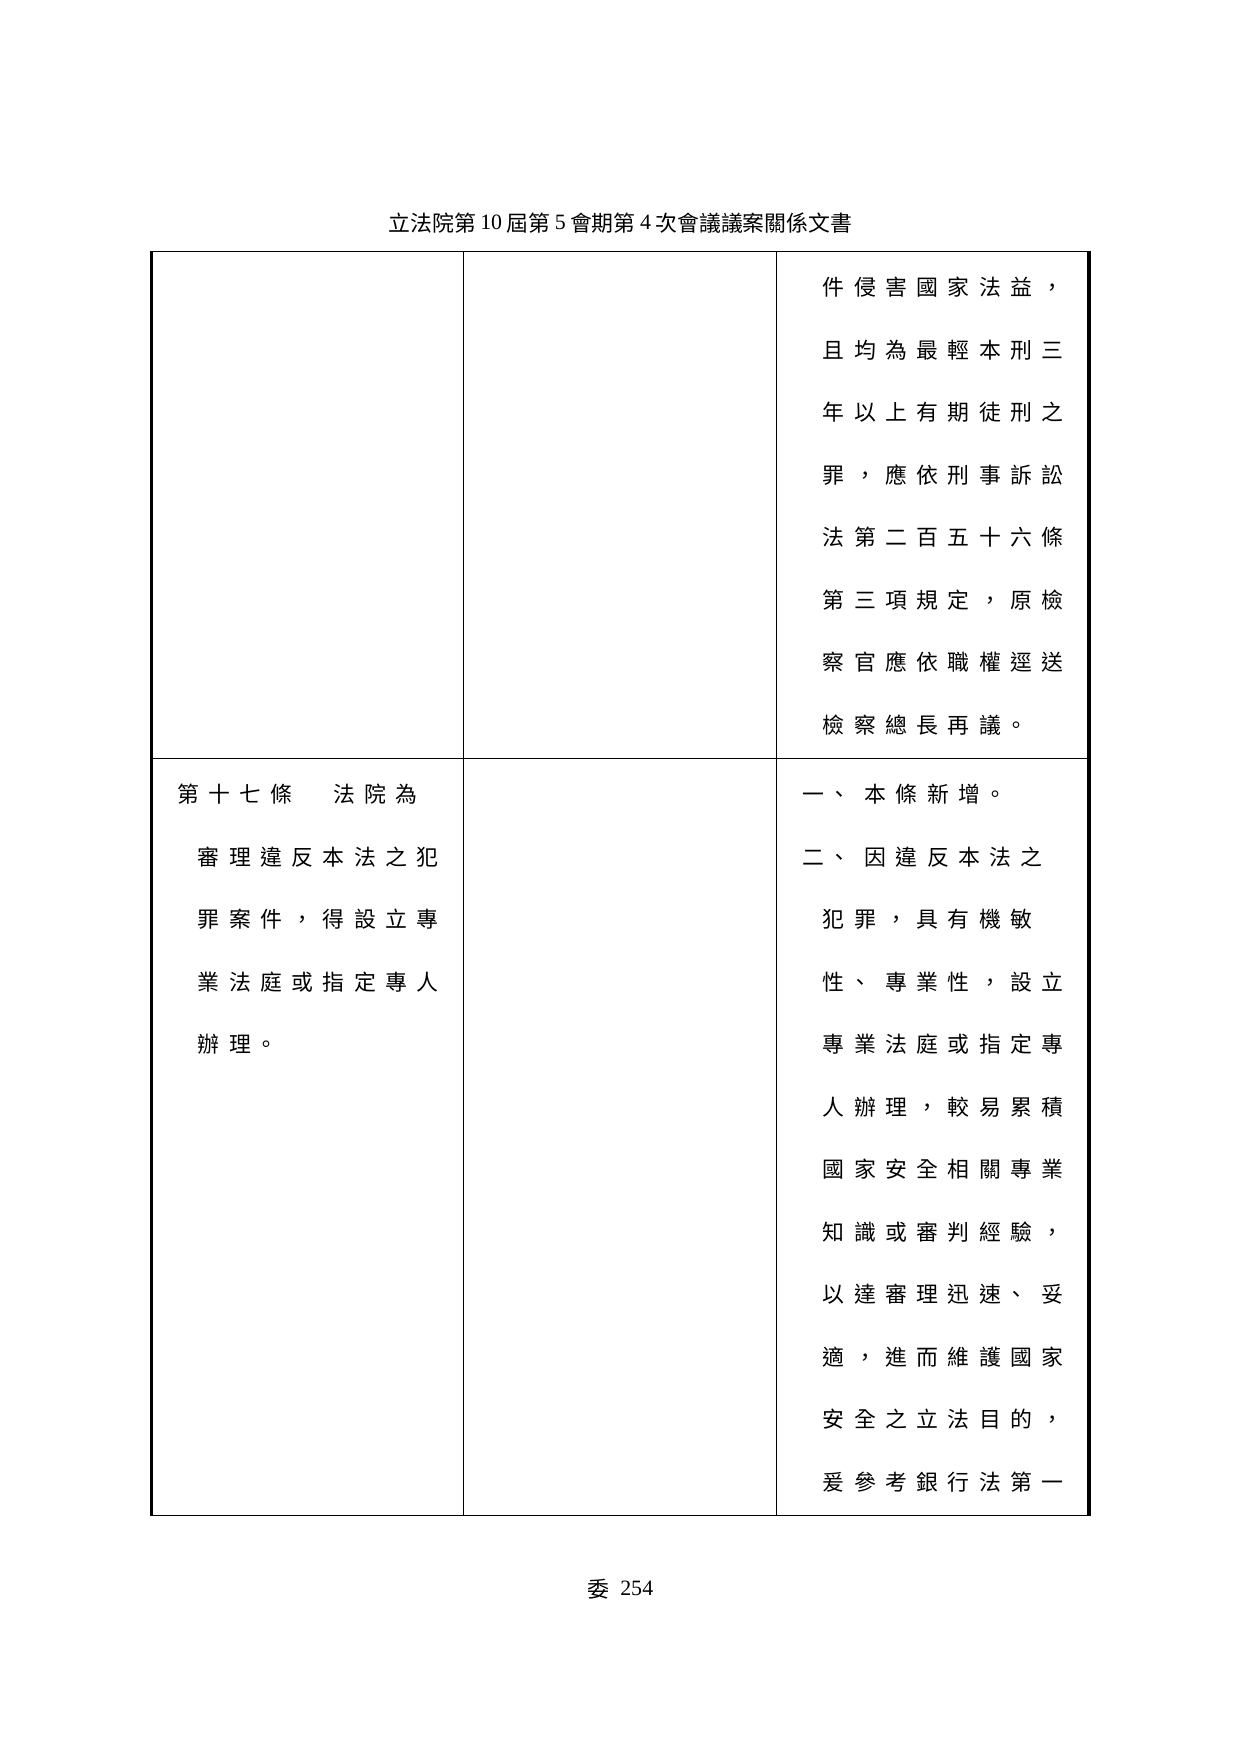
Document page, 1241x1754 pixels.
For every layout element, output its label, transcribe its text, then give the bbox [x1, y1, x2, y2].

table_cell [464, 252, 776, 758]
table_cell 第十六條 第七條第一項及其未遂犯之案件，其第一審管轄權屬於高等法院。 第八條第一項至第三項之案件，其第一審管轄權屬於智慧財產及商業法院。 與第八條第一項至第三項之案件有裁判上一罪或刑事訴訟法第七條第一款所定相牽連關係之第一審管轄權屬於高等法院之其他刑事案件，經檢察官起訴或合併起訴者，應向智慧財產及商業法院為之。 本法中華民國○年○月○日修正之條文施行前第五條之一第一項及其未遂犯之案件已繫屬於法院者，不適用第一項規定。 [153, 252, 463, 758]
table_cell 件侵害國家法益，且均為最輕本刑三年以上有期徒刑之罪，應依刑事訴訟法第二百五十六條第三項規定，原檢察官應依職權逕送檢察總長再議。 [777, 252, 1087, 758]
table_cell 一、本條新增。 二、因違反本法之犯罪，具有機敏性、專業性，設立專業法庭或指定專人辦理，較易累積國家安全相關專業知識或審判經驗，以達審理迅速、妥適，進而維護國家安全之立法目的，爰參考銀行法第一 [777, 759, 1087, 1514]
table_cell 第十七條 法院為審理違反本法之犯罪案件，得設立專業法庭或指定專人辦理。 [153, 759, 463, 1514]
table_cell [464, 759, 776, 1514]
